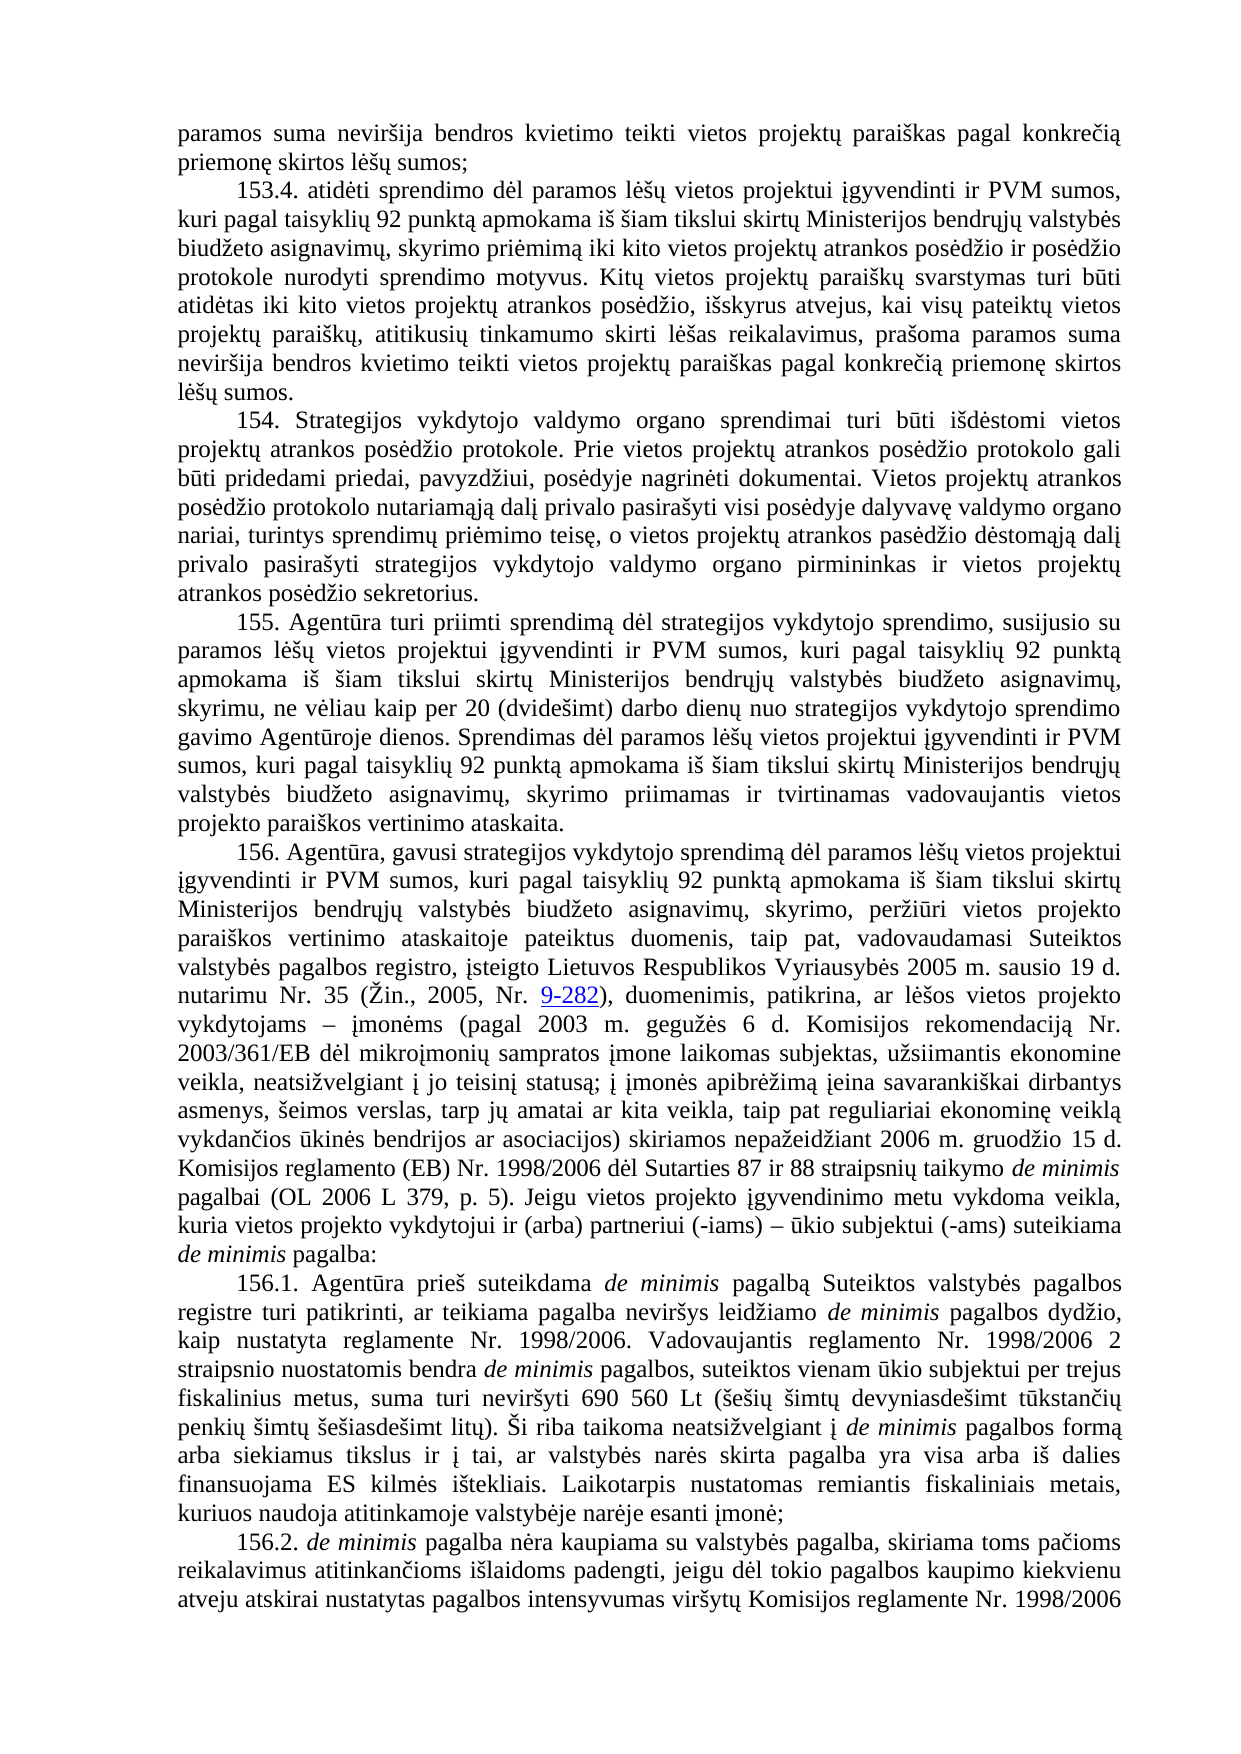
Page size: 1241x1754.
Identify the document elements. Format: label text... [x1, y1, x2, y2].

text 154. Strategijos vykdytojo valdymo organo sprendimai turi būti išdėstomi vietos projektų atrankos posėdžio protokole. Prie vietos projektų atrankos posėdžio protokolo gali būti pridedami priedai, pavyzdžiui, posėdyje nagrinėti dokumentai. Vietos projektų atrankos posėdžio protokolo nutariamąją dalį privalo pasirašyti visi posėdyje dalyvavę valdymo organo nariai, turintys sprendimų priėmimo teisę, o vietos projektų atrankos pasėdžio dėstomąją dalį privalo pasirašyti strategijos vykdytojo valdymo organo pirmininkas ir vietos projektų atrankos posėdžio sekretorius. [177, 406, 1122, 607]
text 153.4. atidėti sprendimo dėl paramos lėšų vietos projektui įgyvendinti ir PVM sumos, kuri pagal taisyklių 92 punktą apmokama iš šiam tikslui skirtų Ministerijos bendrųjų valstybės biudžeto asignavimų, skyrimo priėmimą iki kito vietos projektų atrankos posėdžio ir posėdžio protokole nurodyti sprendimo motyvus. Kitų vietos projektų paraiškų svarstymas turi būti atidėtas iki kito vietos projektų atrankos posėdžio, išskyrus atvejus, kai visų pateiktų vietos projektų paraiškų, atitikusių tinkamumo skirti lėšas reikalavimus, prašoma paramos suma neviršija bendros kvietimo teikti vietos projektų paraiškas pagal konkrečią priemonę skirtos lėšų sumos. [177, 176, 1122, 406]
text paramos suma neviršija bendros kvietimo teikti vietos projektų paraiškas pagal konkrečią priemonę skirtos lėšų sumos; [177, 118, 1122, 176]
text 155. Agentūra turi priimti sprendimą dėl strategijos vykdytojo sprendimo, susijusio su paramos lėšų vietos projektui įgyvendinti ir PVM sumos, kuri pagal taisyklių 92 punktą apmokama iš šiam tikslui skirtų Ministerijos bendrųjų valstybės biudžeto asignavimų, skyrimu, ne vėliau kaip per 20 (dvidešimt) darbo dienų nuo strategijos vykdytojo sprendimo gavimo Agentūroje dienos. Sprendimas dėl paramos lėšų vietos projektui įgyvendinti ir PVM sumos, kuri pagal taisyklių 92 punktą apmokama iš šiam tikslui skirtų Ministerijos bendrųjų valstybės biudžeto asignavimų, skyrimo priimamas ir tvirtinamas vadovaujantis vietos projekto paraiškos vertinimo ataskaita. [177, 607, 1122, 837]
text 156. Agentūra, gavusi strategijos vykdytojo sprendimą dėl paramos lėšų vietos projektui įgyvendinti ir PVM sumos, kuri pagal taisyklių 92 punktą apmokama iš šiam tikslui skirtų Ministerijos bendrųjų valstybės biudžeto asignavimų, skyrimo, peržiūri vietos projekto paraiškos vertinimo ataskaitoje pateiktus duomenis, taip pat, vadovaudamasi Suteiktos valstybės pagalbos registro, įsteigto Lietuvos Respublikos Vyriausybės 2005 m. sausio 19 d. nutarimu Nr. 35 (Žin., 2005, Nr. 9-282), duomenimis, patikrina, ar lėšos vietos projekto vykdytojams – įmonėms (pagal 2003 m. gegužės 6 d. Komisijos rekomendaciją Nr. 2003/361/EB dėl mikroįmonių sampratos įmone laikomas subjektas, užsiimantis ekonomine veikla, neatsižvelgiant į jo teisinį statusą; į įmonės apibrėžimą įeina savarankiškai dirbantys asmenys, šeimos verslas, tarp jų amatai ar kita veikla, taip pat reguliariai ekonominę veiklą vykdančios ūkinės bendrijos ar asociacijos) skiriamos nepažeidžiant 2006 m. gruodžio 15 d. Komisijos reglamento (EB) Nr. 1998/2006 dėl Sutarties 87 ir 88 straipsnių taikymo de minimis pagalbai (OL 2006 L 379, p. 5). Jeigu vietos projekto įgyvendinimo metu vykdoma veikla, kuria vietos projekto vykdytojui ir (arba) partneriui (-iams) – ūkio subjektui (-ams) suteikiama de minimis pagalba: [177, 837, 1122, 1268]
text 156.1. Agentūra prieš suteikdama de minimis pagalbą Suteiktos valstybės pagalbos registre turi patikrinti, ar teikiama pagalba neviršys leidžiamo de minimis pagalbos dydžio, kaip nustatyta reglamente Nr. 1998/2006. Vadovaujantis reglamento Nr. 1998/2006 2 straipsnio nuostatomis bendra de minimis pagalbos, suteiktos vienam ūkio subjektui per trejus fiskalinius metus, suma turi neviršyti 690 560 Lt (šešių šimtų devyniasdešimt tūkstančių penkių šimtų šešiasdešimt litų). Ši riba taikoma neatsižvelgiant į de minimis pagalbos formą arba siekiamus tikslus ir į tai, ar valstybės narės skirta pagalba yra visa arba iš dalies finansuojama ES kilmės ištekliais. Laikotarpis nustatomas remiantis fiskaliniais metais, kuriuos naudoja atitinkamoje valstybėje narėje esanti įmonė; [177, 1268, 1122, 1527]
text 156.2. de minimis pagalba nėra kaupiama su valstybės pagalba, skiriama toms pačioms reikalavimus atitinkančioms išlaidoms padengti, jeigu dėl tokio pagalbos kaupimo kiekvienu atveju atskirai nustatytas pagalbos intensyvumas viršytų Komisijos reglamente Nr. 1998/2006 [177, 1527, 1122, 1613]
